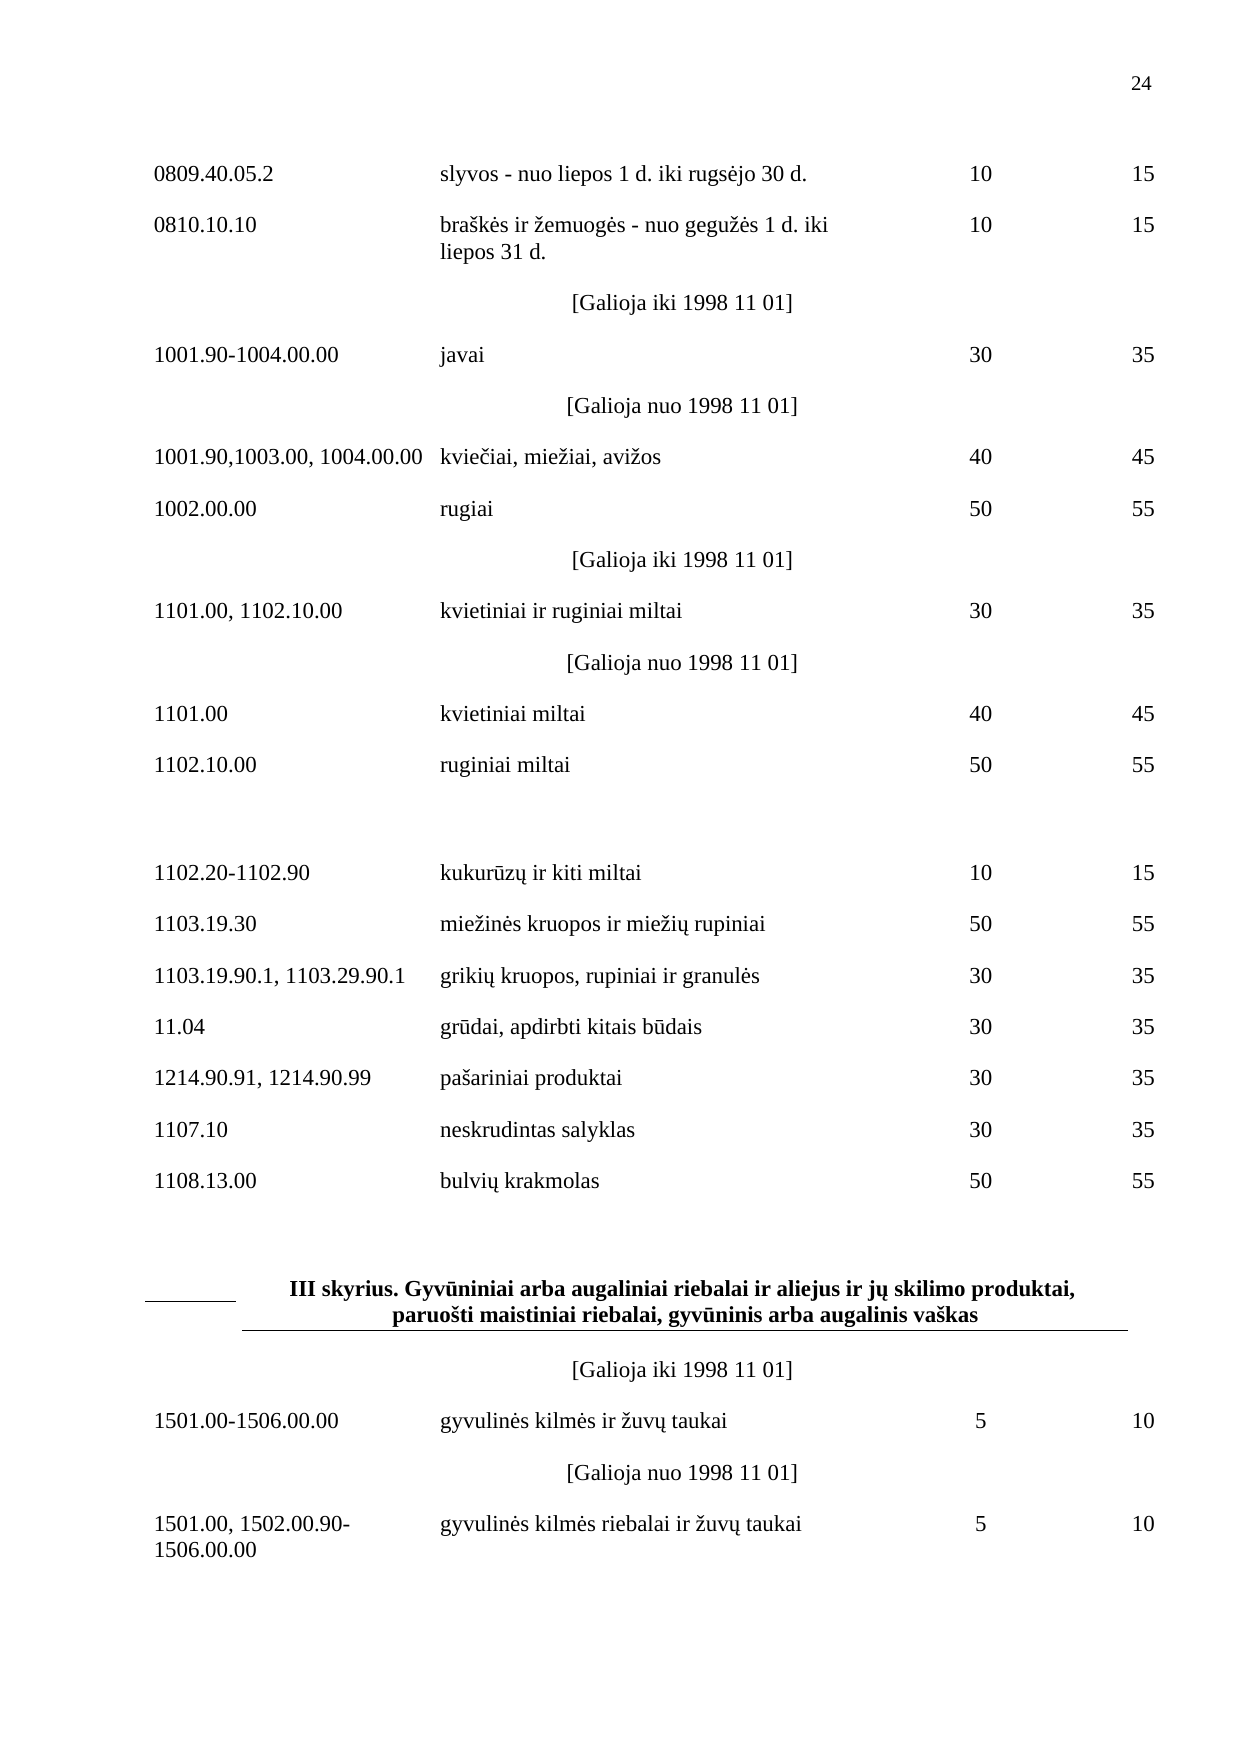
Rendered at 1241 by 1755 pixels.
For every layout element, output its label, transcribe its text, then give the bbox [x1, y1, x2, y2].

table_cell 1001.90-1004.00.00 [148, 328, 434, 379]
table_cell bulvių krakmolas [434, 1155, 892, 1206]
table_cell 10 [1069, 1395, 1217, 1446]
table_cell [148, 1206, 434, 1262]
table_cell grūdai, apdirbti kitais būdais [434, 1001, 892, 1052]
table_cell javai [434, 328, 892, 379]
table_cell 1102.20-1102.90 [148, 847, 434, 898]
table_cell 1102.10.00 [148, 739, 434, 790]
table_cell 50 [892, 1155, 1069, 1206]
table_cell 40 [892, 688, 1069, 739]
table_cell 1002.00.00 [148, 482, 434, 533]
table_cell 50 [892, 739, 1069, 790]
table_cell 55 [1069, 898, 1217, 949]
table_cell 35 [1069, 949, 1217, 1001]
table_cell 35 [1069, 1103, 1217, 1155]
table_cell 10 [892, 148, 1069, 199]
table_cell III skyrius. Gyvūniniai arba augaliniai riebalai ir aliejus ir jų skilimo produktai, paruošti maistiniai riebalai, gyvūninis arba augalinis vaškas [148, 1262, 1217, 1344]
table_cell 30 [892, 328, 1069, 379]
table_cell 55 [1069, 1155, 1217, 1206]
table_cell [Galioja iki 1998 11 01] [148, 277, 1217, 328]
table_cell 15 [1069, 148, 1217, 199]
table_cell neskrudintas salyklas [434, 1103, 892, 1155]
table_cell 30 [892, 1103, 1069, 1155]
table_cell 45 [1069, 431, 1217, 482]
table_cell kukurūzų ir kiti miltai [434, 847, 892, 898]
table_cell 30 [892, 1001, 1069, 1052]
table_cell [148, 790, 434, 847]
table_cell ruginiai miltai [434, 739, 892, 790]
table_cell 10 [892, 847, 1069, 898]
table_cell 45 [1069, 688, 1217, 739]
table_cell 11.04 [148, 1001, 434, 1052]
table_cell 30 [892, 949, 1069, 1001]
table_cell braškės ir žemuogės - nuo gegužės 1 d. iki liepos 31 d. [434, 199, 892, 277]
table_cell 1101.00 [148, 688, 434, 739]
table_cell 50 [892, 898, 1069, 949]
table_cell [434, 1206, 892, 1262]
table_cell 30 [892, 585, 1069, 636]
table_cell 1501.00, 1502.00.90-1506.00.00 [148, 1498, 434, 1575]
table_cell 35 [1069, 328, 1217, 379]
table_cell 1001.90,1003.00, 1004.00.00 [148, 431, 434, 482]
table_cell 0810.10.10 [148, 199, 434, 277]
table_cell [892, 1206, 1069, 1262]
table_cell 15 [1069, 199, 1217, 277]
table_cell 55 [1069, 739, 1217, 790]
table_cell miežinės kruopos ir miežių rupiniai [434, 898, 892, 949]
table_cell gyvulinės kilmės ir žuvų taukai [434, 1395, 892, 1446]
table_cell 1103.19.30 [148, 898, 434, 949]
table_cell kvietiniai ir ruginiai miltai [434, 585, 892, 636]
table_cell 0809.40.05.2 [148, 148, 434, 199]
table_cell 1107.10 [148, 1103, 434, 1155]
table_cell 1103.19.90.1, 1103.29.90.1 [148, 949, 434, 1001]
table_cell [Galioja nuo 1998 11 01] [148, 380, 1217, 431]
table_cell 5 [892, 1498, 1069, 1575]
table_cell [Galioja nuo 1998 11 01] [148, 636, 1217, 688]
table_cell 35 [1069, 1052, 1217, 1103]
table_cell 50 [892, 482, 1069, 533]
table_cell grikių kruopos, rupiniai ir granulės [434, 949, 892, 1001]
table_cell slyvos - nuo liepos 1 d. iki rugsėjo 30 d. [434, 148, 892, 199]
table_cell [892, 790, 1069, 847]
table_cell 1214.90.91, 1214.90.99 [148, 1052, 434, 1103]
table_cell rugiai [434, 482, 892, 533]
table_cell [434, 790, 892, 847]
table_cell 1101.00, 1102.10.00 [148, 585, 434, 636]
table_cell 1501.00-1506.00.00 [148, 1395, 434, 1446]
table_cell 10 [892, 199, 1069, 277]
table_cell gyvulinės kilmės riebalai ir žuvų taukai [434, 1498, 892, 1575]
table_cell 5 [892, 1395, 1069, 1446]
table_cell kvietiniai miltai [434, 688, 892, 739]
table_cell 35 [1069, 1001, 1217, 1052]
table_cell [1069, 790, 1217, 847]
table_cell kviečiai, miežiai, avižos [434, 431, 892, 482]
table_cell 10 [1069, 1498, 1217, 1575]
table_cell [Galioja iki 1998 11 01] [148, 534, 1217, 585]
table_cell 15 [1069, 847, 1217, 898]
table_cell 35 [1069, 585, 1217, 636]
table_cell [Galioja nuo 1998 11 01] [148, 1446, 1217, 1498]
table_cell 40 [892, 431, 1069, 482]
table_cell [1069, 1206, 1217, 1262]
table_cell [Galioja iki 1998 11 01] [148, 1344, 1217, 1395]
table_cell 1108.13.00 [148, 1155, 434, 1206]
table_cell 55 [1069, 482, 1217, 533]
table_cell 30 [892, 1052, 1069, 1103]
table_cell pašariniai produktai [434, 1052, 892, 1103]
